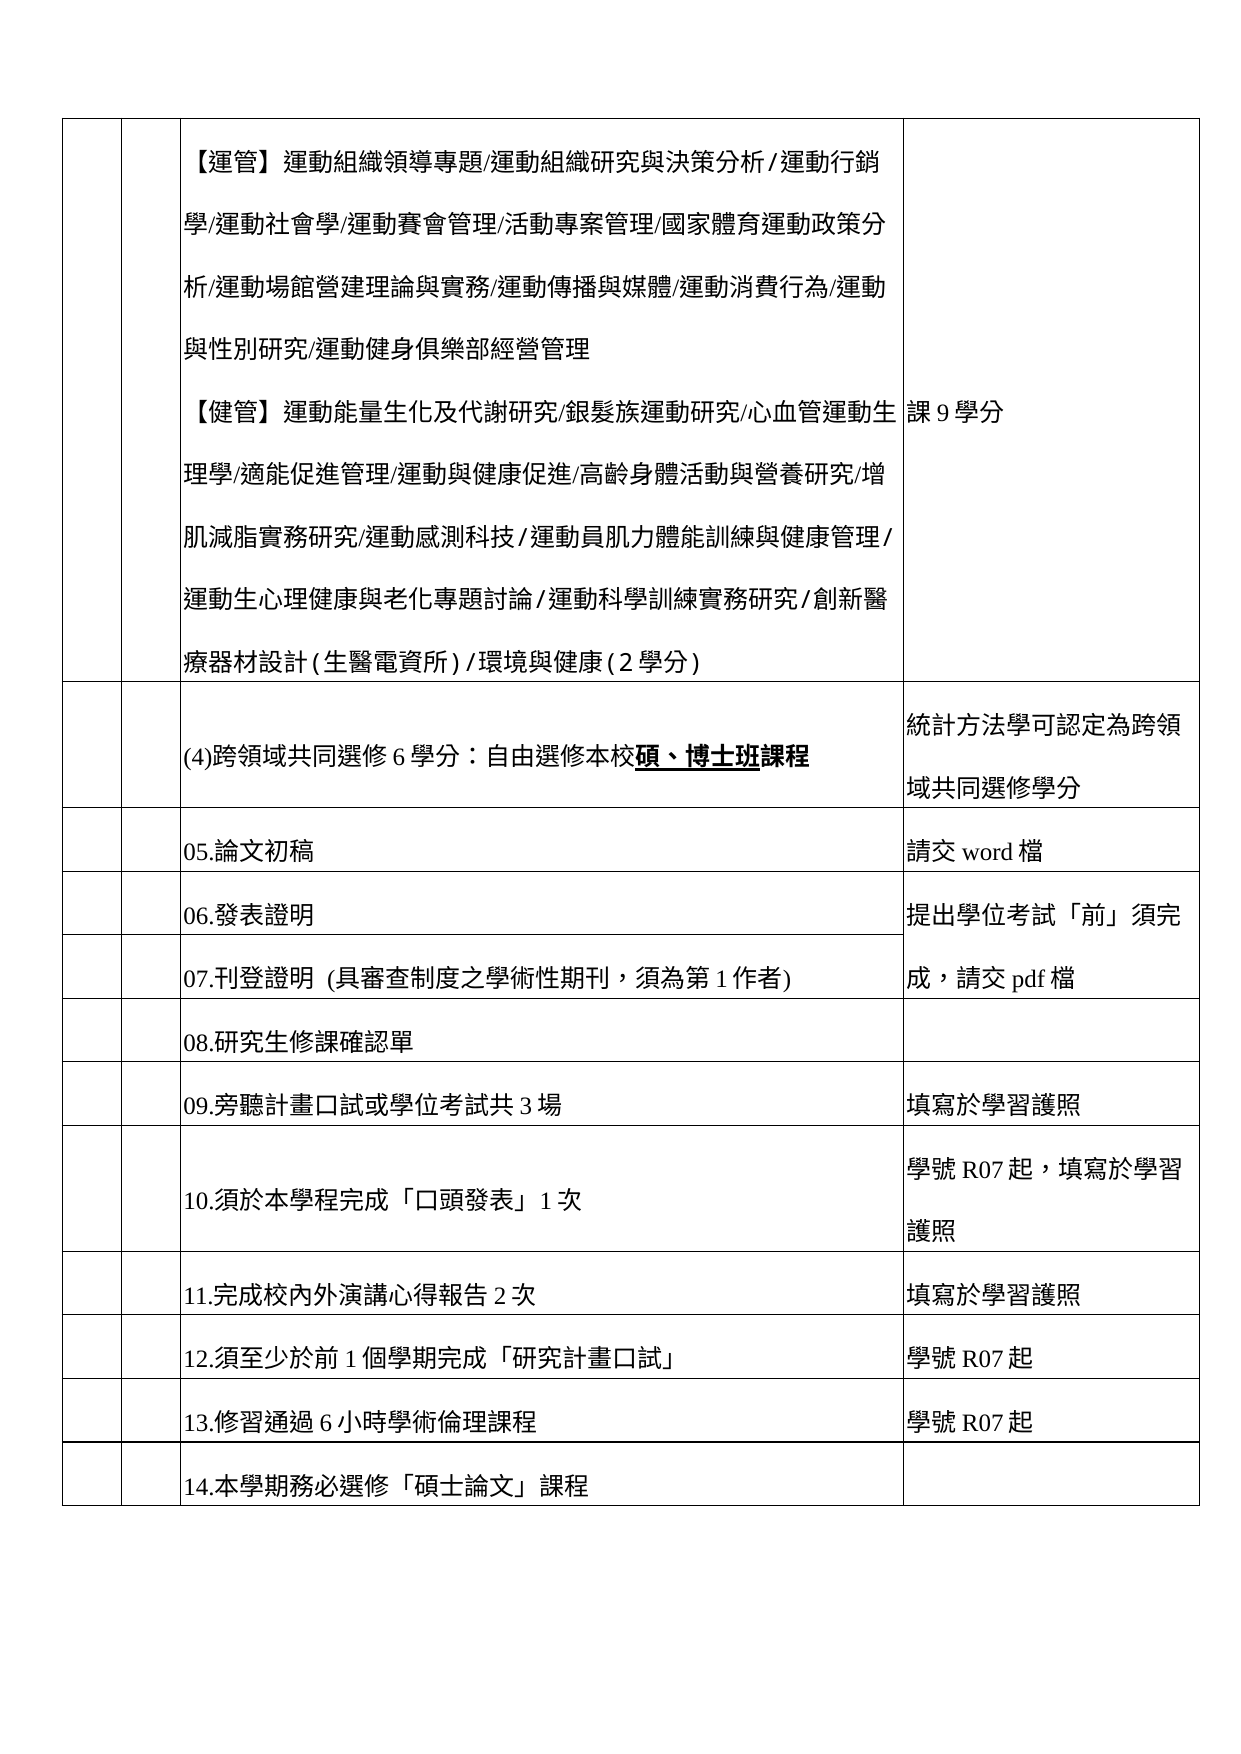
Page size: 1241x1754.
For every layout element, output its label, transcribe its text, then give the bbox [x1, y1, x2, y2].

table_cell [63, 935, 121, 998]
table_cell [63, 1315, 121, 1378]
table_cell [63, 999, 121, 1061]
table_cell [63, 1252, 121, 1314]
table_cell [63, 1126, 121, 1251]
table_cell [122, 999, 180, 1061]
table_cell 課9學分 [904, 119, 1199, 681]
table_cell [63, 682, 121, 807]
table_cell 學號R07起 [904, 1379, 1199, 1441]
table_cell 14.本學期務必選修「碩士論文」課程 [181, 1443, 903, 1505]
table_cell 10.須於本學程完成「口頭發表」1次 [181, 1126, 903, 1251]
table_cell 12.須至少於前1個學期完成「研究計畫口試」 [181, 1315, 903, 1378]
table_cell [63, 808, 121, 871]
table_cell [122, 872, 180, 934]
table_cell 11.完成校內外演講心得報告2次 [181, 1252, 903, 1314]
table_cell 08.研究生修課確認單 [181, 999, 903, 1061]
table_cell 學號R07起 [904, 1315, 1199, 1378]
table_cell 07.刊登證明 (具審查制度之學術性期刊，須為第1作者) [181, 935, 903, 998]
table_cell 06.發表證明 [181, 872, 903, 934]
table_cell [63, 119, 121, 681]
table_cell 05.論文初稿 [181, 808, 903, 871]
table_cell 09.旁聽計畫口試或學位考試共3場 [181, 1062, 903, 1125]
table_cell [122, 1379, 180, 1441]
table_cell [122, 1315, 180, 1378]
table_cell [122, 682, 180, 807]
table_cell [122, 808, 180, 871]
table_cell 提出學位考試「前」須完成，請交pdf檔 [904, 872, 1199, 998]
table_cell 學號R07起，填寫於學習護照 [904, 1126, 1199, 1251]
table_cell [63, 1062, 121, 1125]
table_cell 填寫於學習護照 [904, 1252, 1199, 1314]
table_cell 請交word檔 [904, 808, 1199, 871]
table_cell [63, 1379, 121, 1441]
table_cell [904, 999, 1199, 1061]
table_cell [63, 872, 121, 934]
table_cell 【運管】運動組織領導專題/運動組織研究與決策分析/運動行銷學/運動社會學/運動賽會管理/活動專案管理/國家體育運動政策分析/運動場館營建理論與實務/運動傳播與媒體/運動消費行為/運動與性別研究/運動健身俱樂部經營管理 【健管】運動能量生化及代謝研究/銀髮族運動研究/心血管運動生理學/適能促進管理/運動與健康促進/高齡身體活動與營養研究/增肌減脂實務研究/運動感測科技/運動員肌力體能訓練與健康管理/運動生心理健康與老化專題討論/運動科學訓練實務研究/創新醫療器材設計(生醫電資所)/環境與健康(2學分) [181, 119, 903, 681]
table_cell 統計方法學可認定為跨領域共同選修學分 [904, 682, 1199, 807]
table_cell (4)跨領域共同選修6學分：自由選修本校碩、博士班課程 [181, 682, 903, 807]
table_cell [63, 1443, 121, 1505]
table_cell [122, 1252, 180, 1314]
table_cell 13.修習通過6小時學術倫理課程 [181, 1379, 903, 1441]
table_cell [904, 1443, 1199, 1505]
table_cell 填寫於學習護照 [904, 1062, 1199, 1125]
table_cell [122, 1126, 180, 1251]
table_cell [122, 935, 180, 998]
table_cell [122, 1443, 180, 1505]
table_cell [122, 119, 180, 681]
table_cell [122, 1062, 180, 1125]
